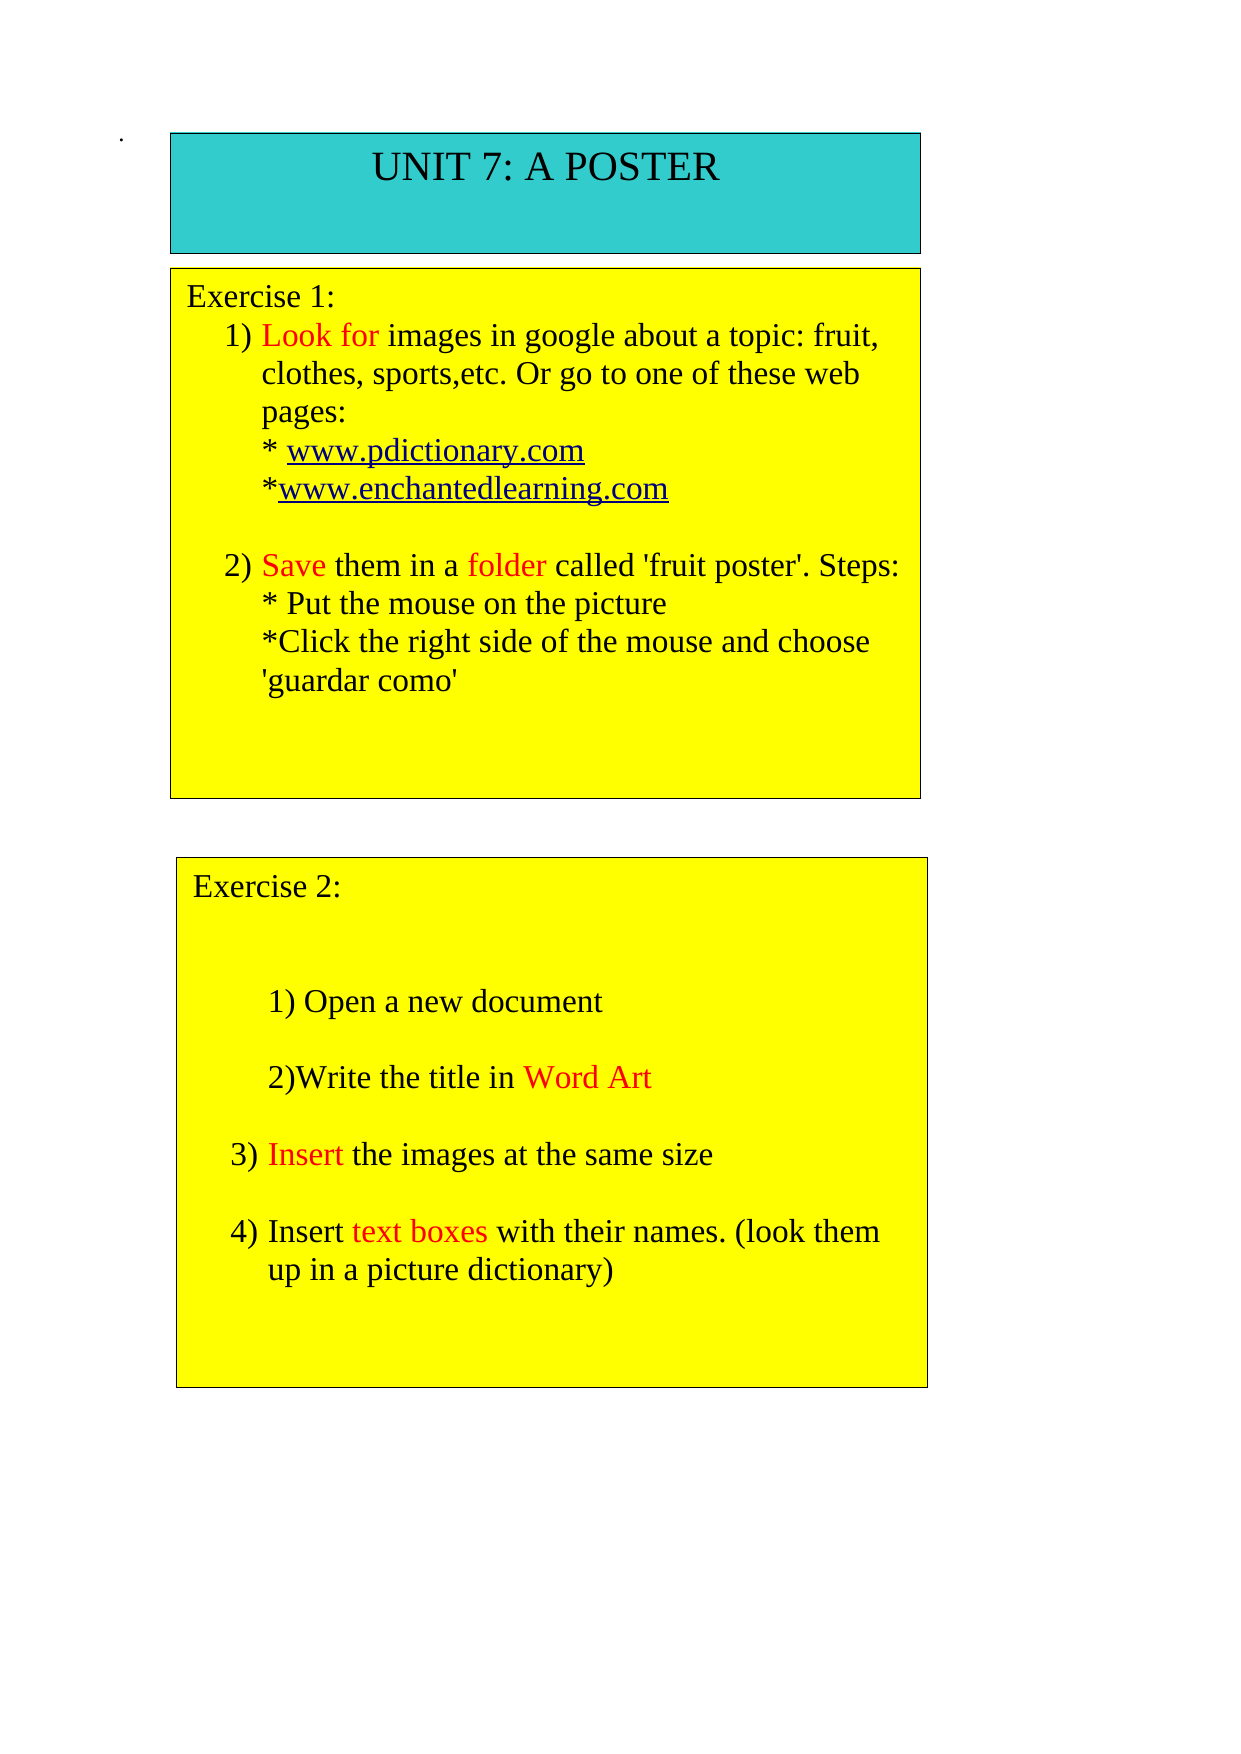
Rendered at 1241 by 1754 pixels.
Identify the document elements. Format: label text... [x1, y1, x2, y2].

list 1) Open a new document [230, 981, 911, 1019]
subtitle UNIT 7: A POSTER [186, 141, 905, 189]
list * Put the mouse on the picture [224, 583, 905, 621]
list *Click the right side of the mouse and choose 'guardar como' [224, 621, 905, 698]
text . [118, 118, 1122, 147]
list Look for images in google about a topic: fruit, clothes, sports,etc. Or go to one of these web pages: [224, 315, 905, 430]
list 2)Write the title in Word Art [230, 1058, 911, 1096]
list * www.pdictionary.com [224, 430, 905, 468]
text Exercise 1: [186, 276, 905, 315]
list *www.enchantedlearning.com [224, 468, 905, 506]
text Exercise 2: [193, 866, 911, 904]
list Save them in a folder called 'fruit poster'. Steps: [224, 545, 905, 583]
list Insert text boxes with their names. (look them up in a picture dictionary) [230, 1211, 911, 1288]
list Insert the images at the same size [230, 1134, 911, 1173]
